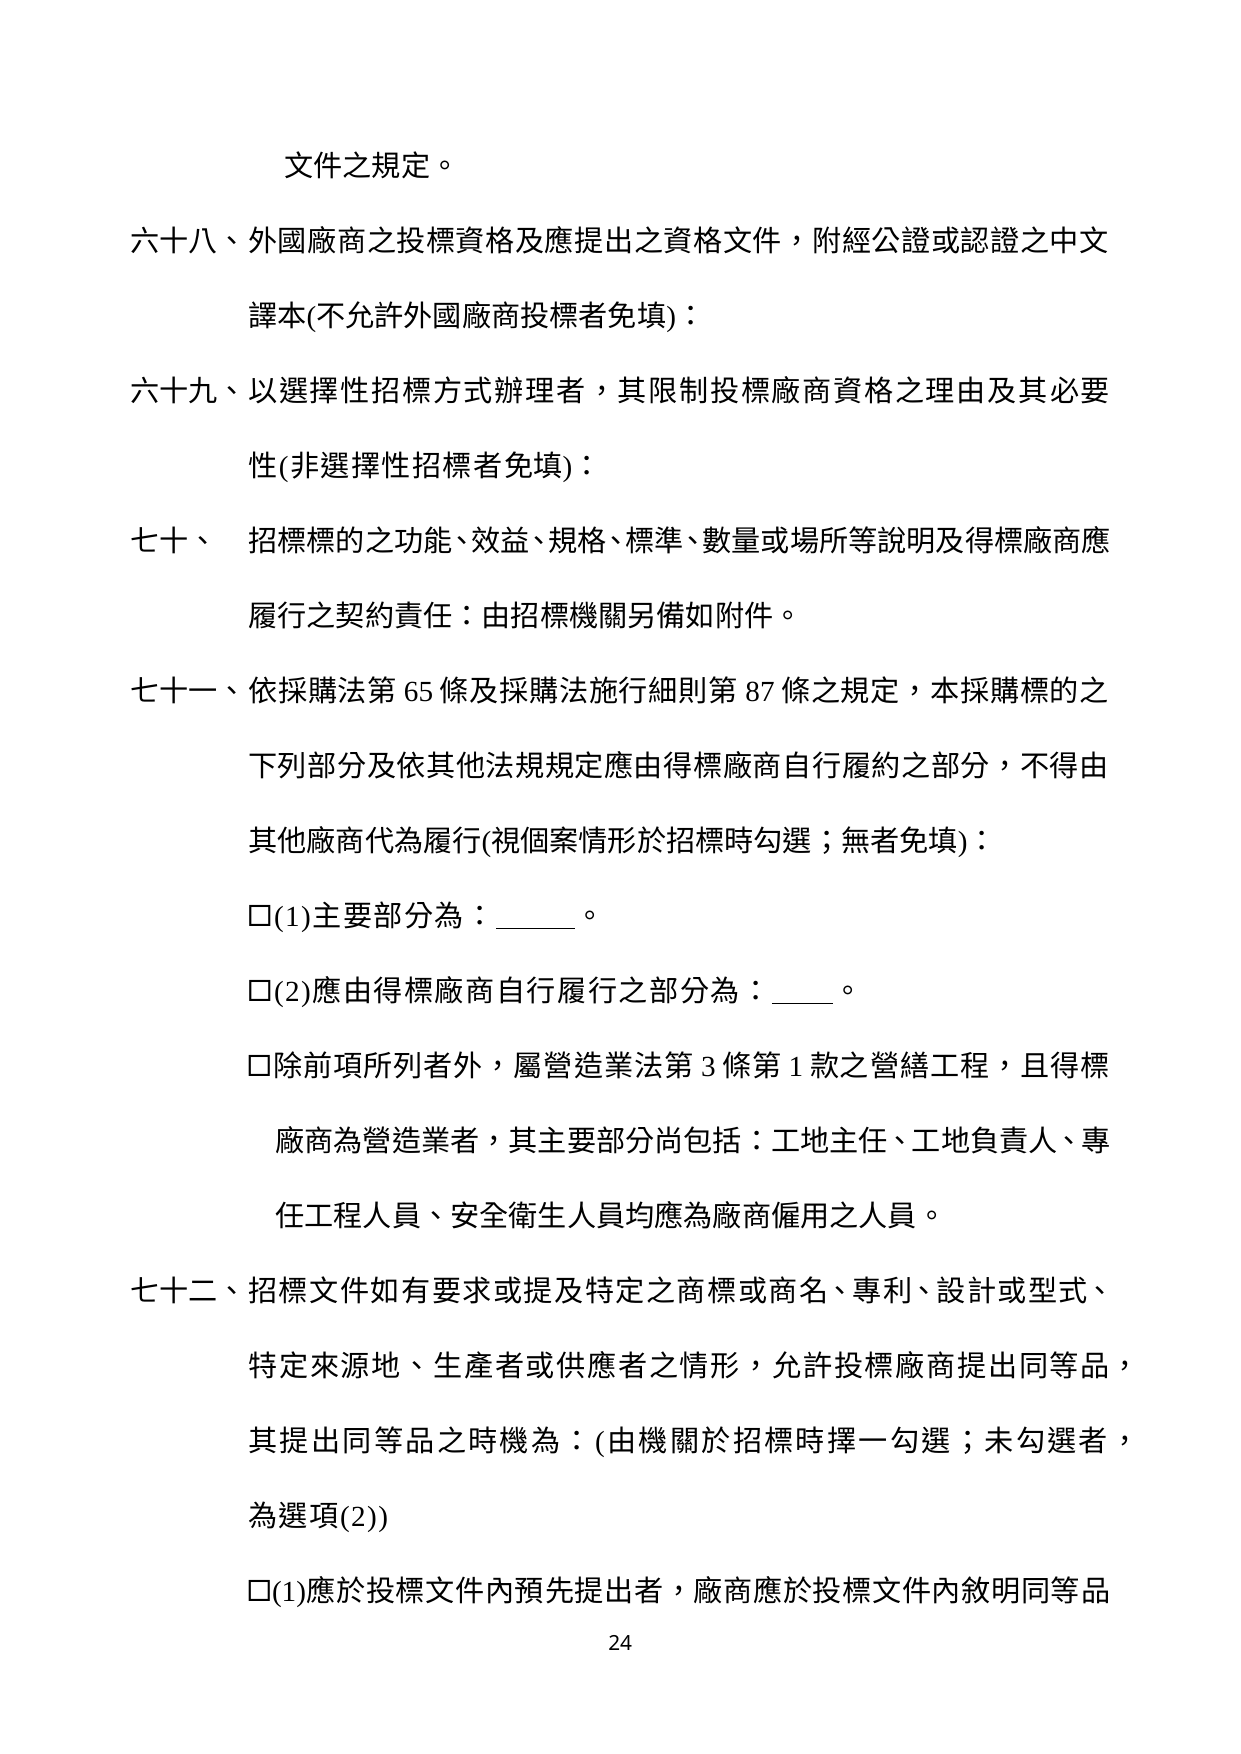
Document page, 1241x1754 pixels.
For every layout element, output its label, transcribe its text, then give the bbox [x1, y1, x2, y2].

list 招標文件如有要求或提及特定之商標或商名、專利、設計或型式、特定來源地、生產者或供應者之情形，允許投標廠商提出同等品，其提出同等品之時機為：(由機關於招標時擇一勾選；未勾選者，為選項(2)) [130, 1251, 1110, 1551]
text 除前項所列者外，屬營造業法第3條第1款之營繕工程，且得標廠商為營造業者，其主要部分尚包括：工地主任、工地負責人、專任工程人員、安全衛生人員均應為廠商僱用之人員。 [246, 1026, 1110, 1251]
text 文件之規定。 [255, 126, 1110, 201]
text (2)應由得標廠商自行履行之部分為： 。 [130, 951, 1110, 1026]
list 以選擇性招標方式辦理者，其限制投標廠商資格之理由及其必要性(非選擇性招標者免填)： [130, 351, 1110, 501]
list 依採購法第65條及採購法施行細則第87條之規定，本採購標的之下列部分及依其他法規規定應由得標廠商自行履約之部分，不得由其他廠商代為履行(視個案情形於招標時勾選；無者免填)： [130, 651, 1110, 876]
text (1)主要部分為： 。 [130, 876, 1110, 951]
list 外國廠商之投標資格及應提出之資格文件，附經公證或認證之中文譯本(不允許外國廠商投標者免填)： [130, 201, 1110, 351]
list 招標標的之功能、效益、規格、標準、數量或場所等說明及得標廠商應履行之契約責任：由招標機關另備如附件。 [130, 501, 1110, 651]
text (1)應於投標文件內預先提出者，廠商應於投標文件內敘明同等品 [246, 1551, 1110, 1626]
